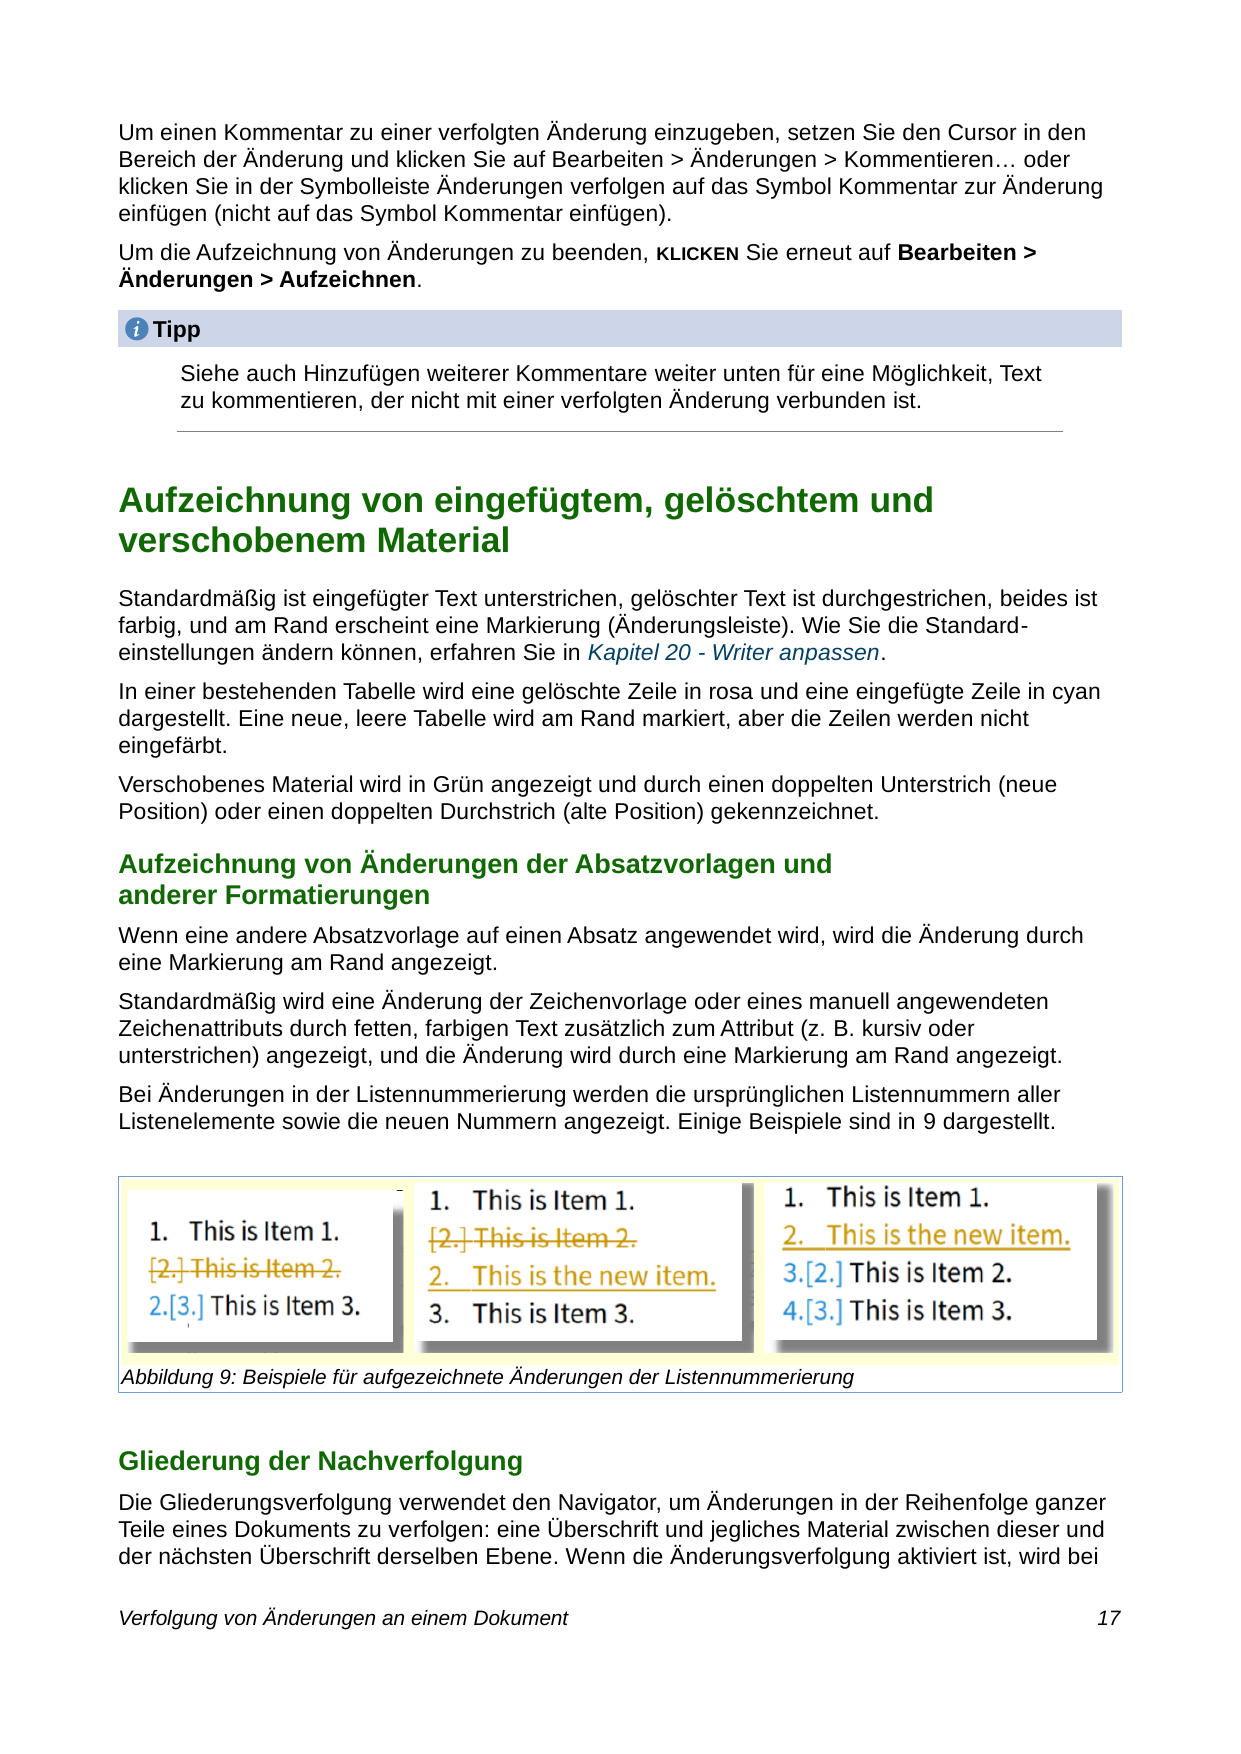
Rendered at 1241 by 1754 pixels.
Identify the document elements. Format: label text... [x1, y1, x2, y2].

text In einer bestehenden Tabelle wird eine gelöschte Zeile in rosa und eine eingefügte Zeile in cyan dargestellt. Eine neue, leere Tabelle wird am Rand markiert, aber die Zeilen werden nicht eingefärbt. [118, 677, 1122, 758]
subtitle Tipp [118, 310, 1122, 347]
text Standardmäßig ist eingefügter Text unterstrichen, gelöschter Text ist durchgestrichen, beides ist farbig, und am Rand erscheint eine Markierung (Änderungsleiste). Wie Sie die Standard­einstellungen ändern können, erfahren Sie in Kapitel 20 - Writer anpassen. [118, 584, 1122, 665]
text Verschobenes Material wird in Grün angezeigt und durch einen doppelten Unterstrich (neue Position) oder einen doppelten Durchstrich (alte Position) gekennzeichnet. [118, 770, 1122, 824]
text Wenn eine andere Absatzvorlage auf einen Absatz angewendet wird, wird die Änderung durch eine Markierung am Rand angezeigt. [118, 922, 1122, 976]
subtitle Aufzeichnung von eingefügtem, gelöschtem und verschobenem Material [118, 479, 1122, 560]
text Standardmäßig wird eine Änderung der Zeichenvorlage oder eines manuell angewendeten Zeichenattributs durch fetten, farbigen Text zusätzlich zum Attribut (z. B. kursiv oder unterstrichen) angezeigt, und die Änderung wird durch eine Markierung am Rand angezeigt. [118, 988, 1122, 1069]
picture [121, 1179, 1119, 1365]
text Um die Aufzeichnung von Änderungen zu beenden, klicken Sie erneut auf Bearbeiten > Änderungen > Aufzeichnen. [118, 238, 1122, 292]
subtitle Gliederung der Nachverfolgung [118, 1445, 1122, 1476]
text Siehe auch Hinzufügen weiterer Kommentare weiter unten für eine Möglichkeit, Text zu kommentieren, der nicht mit einer verfolgten Änderung verbunden ist. [177, 359, 1063, 431]
text Um einen Kommentar zu einer verfolgten Änderung einzugeben, setzen Sie den Cursor in den Bereich der Änderung und klicken Sie auf Bearbeiten > Änderungen > Kommentieren… oder klicken Sie in der Symbolleiste Änderungen verfolgen auf das Symbol Kommentar zur Änderung einfügen (nicht auf das Symbol Kommentar einfügen). [118, 118, 1122, 226]
subtitle Aufzeichnung von Änderungen der Absatzvorlagen und anderer Formatierungen [118, 848, 1122, 910]
text Abbildung 9: Beispiele für aufgezeichnete Änderungen der Listennummerierung [121, 1365, 1119, 1389]
text Bei Änderungen in der Listennummerierung werden die ursprünglichen Listennummern aller Listenelemente sowie die neuen Nummern angezeigt. Einige Beispiele sind in Abbildung 9 dargestellt. [118, 1081, 1122, 1135]
text Die Gliederungsverfolgung verwendet den Navigator, um Änderungen in der Reihenfolge ganzer Teile eines Dokuments zu verfolgen: eine Überschrift und jegliches Material zwischen dieser und der nächsten Überschrift derselben Ebene. Wenn die Änderungsverfolgung aktiviert ist, wird bei [118, 1488, 1122, 1569]
